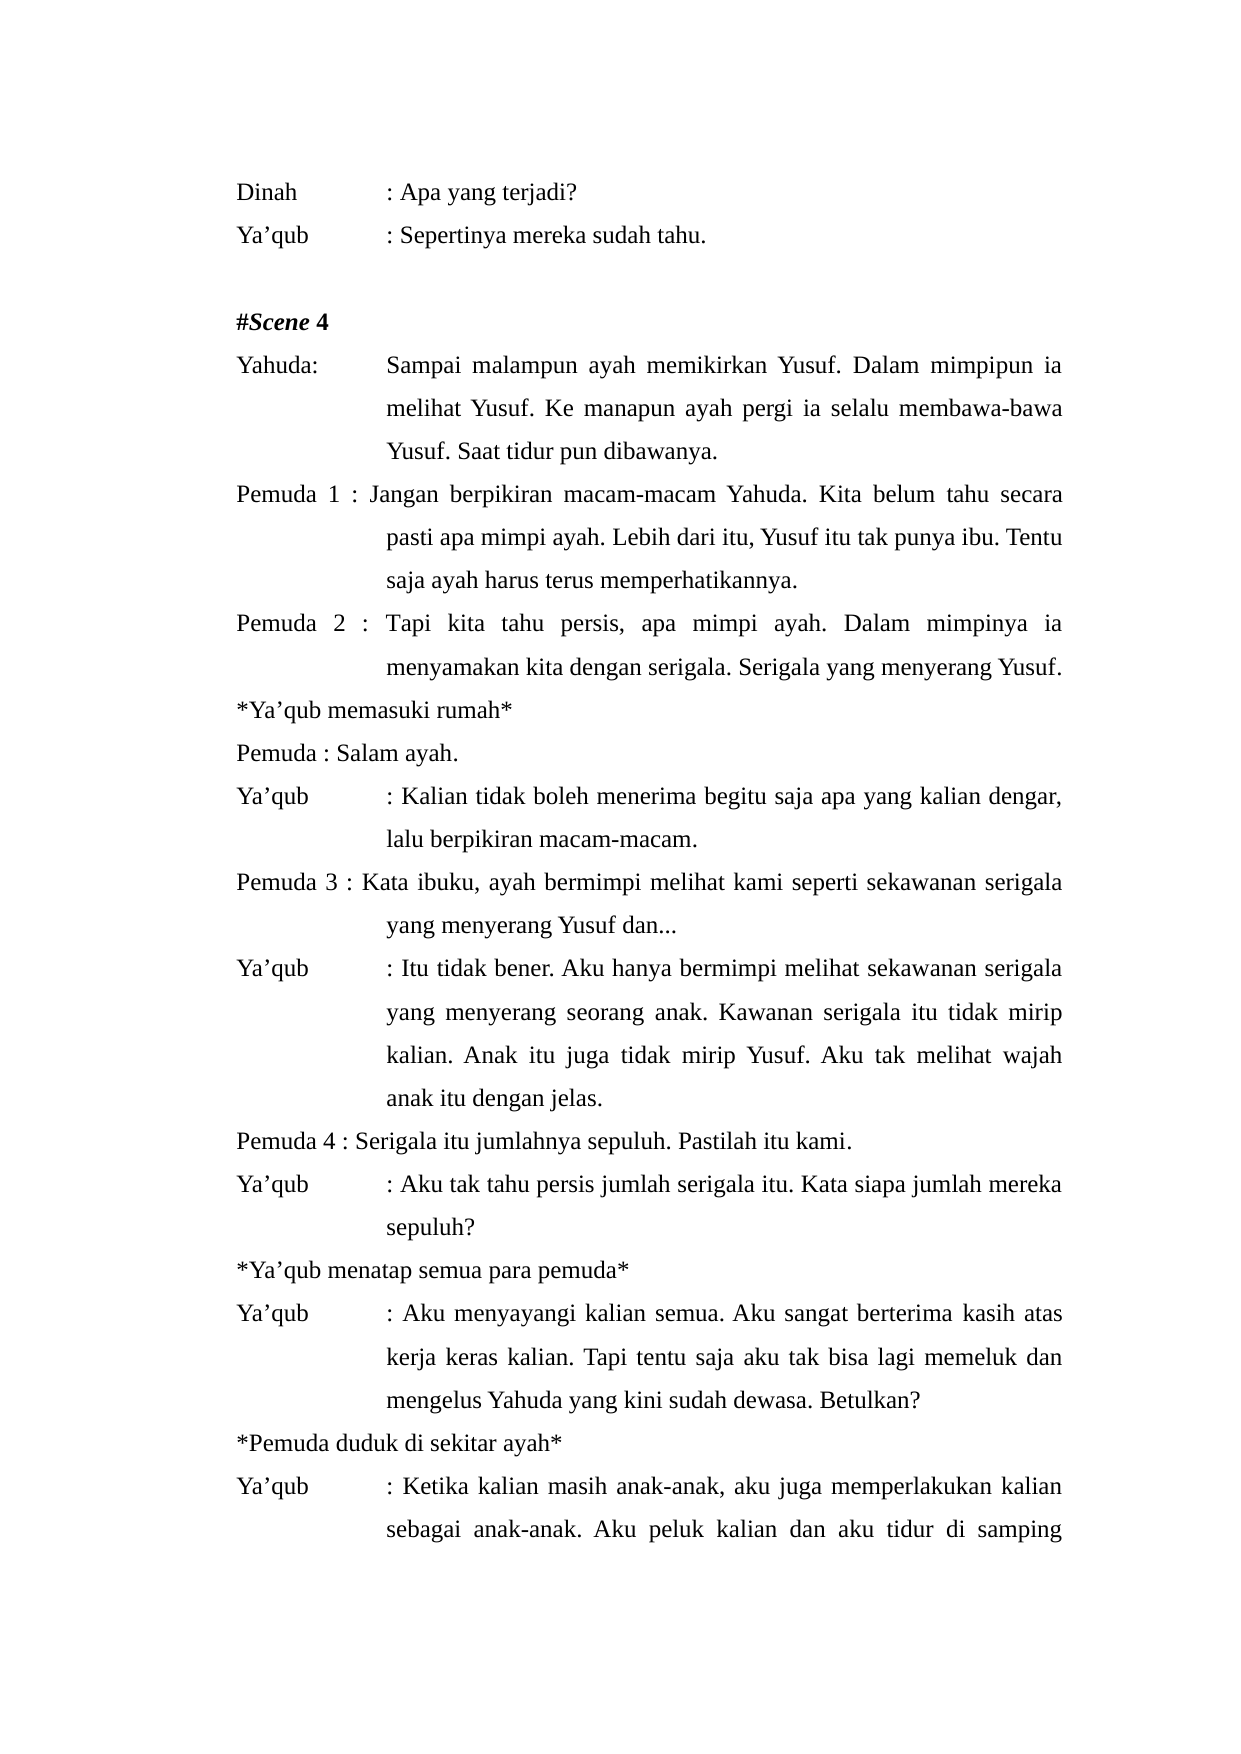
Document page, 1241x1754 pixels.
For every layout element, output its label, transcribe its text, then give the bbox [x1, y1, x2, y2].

text *Pemuda duduk di sekitar ayah* [236, 1428, 1063, 1457]
text Pemuda 1 : Jangan berpikiran macam-macam Yahuda. Kita belum tahu secara pasti apa mimpi ayah. Lebih dari itu, Yusuf itu tak punya ibu. Tentu saja ayah harus terus memperhatikannya. [236, 479, 1063, 594]
text Ya’qub : Aku menyayangi kalian semua. Aku sangat berterima kasih atas kerja keras kalian. Tapi tentu saja aku tak bisa lagi memeluk dan mengelus Yahuda yang kini sudah dewasa. Betulkan? [236, 1298, 1063, 1413]
text Ya’qub : Aku tak tahu persis jumlah serigala itu. Kata siapa jumlah mereka sepuluh? [236, 1169, 1063, 1241]
text *Ya’qub menatap semua para pemuda* [236, 1255, 1063, 1284]
text Pemuda 3 : Kata ibuku, ayah bermimpi melihat kami seperti sekawanan serigala yang menyerang Yusuf dan... [236, 867, 1063, 939]
text Ya’qub : Ketika kalian masih anak-anak, aku juga memperlakukan kalian sebagai anak-anak. Aku peluk kalian dan aku tidur di samping [236, 1471, 1063, 1543]
text Ya’qub : Itu tidak bener. Aku hanya bermimpi melihat sekawanan serigala yang menyerang seorang anak. Kawanan serigala itu tidak mirip kalian. Anak itu juga tidak mirip Yusuf. Aku tak melihat wajah anak itu dengan jelas. [236, 953, 1063, 1112]
text #Scene 4 [236, 307, 1063, 335]
text Pemuda 4 : Serigala itu jumlahnya sepuluh. Pastilah itu kami. [236, 1126, 1063, 1155]
text *Ya’qub memasuki rumah* [236, 695, 1063, 723]
text Dinah : Apa yang terjadi? [236, 177, 1063, 206]
text Yahuda: Sampai malampun ayah memikirkan Yusuf. Dalam mimpipun ia melihat Yusuf. Ke manapun ayah pergi ia selalu membawa-bawa Yusuf. Saat tidur pun dibawanya. [236, 350, 1063, 465]
text Pemuda : Salam ayah. [236, 738, 1063, 767]
text Ya’qub : Kalian tidak boleh menerima begitu saja apa yang kalian dengar, lalu berpikiran macam-macam. [236, 781, 1063, 853]
text Ya’qub : Sepertinya mereka sudah tahu. [236, 220, 1063, 249]
text Pemuda 2 : Tapi kita tahu persis, apa mimpi ayah. Dalam mimpinya ia menyamakan kita dengan serigala. Serigala yang menyerang Yusuf. [236, 608, 1063, 680]
